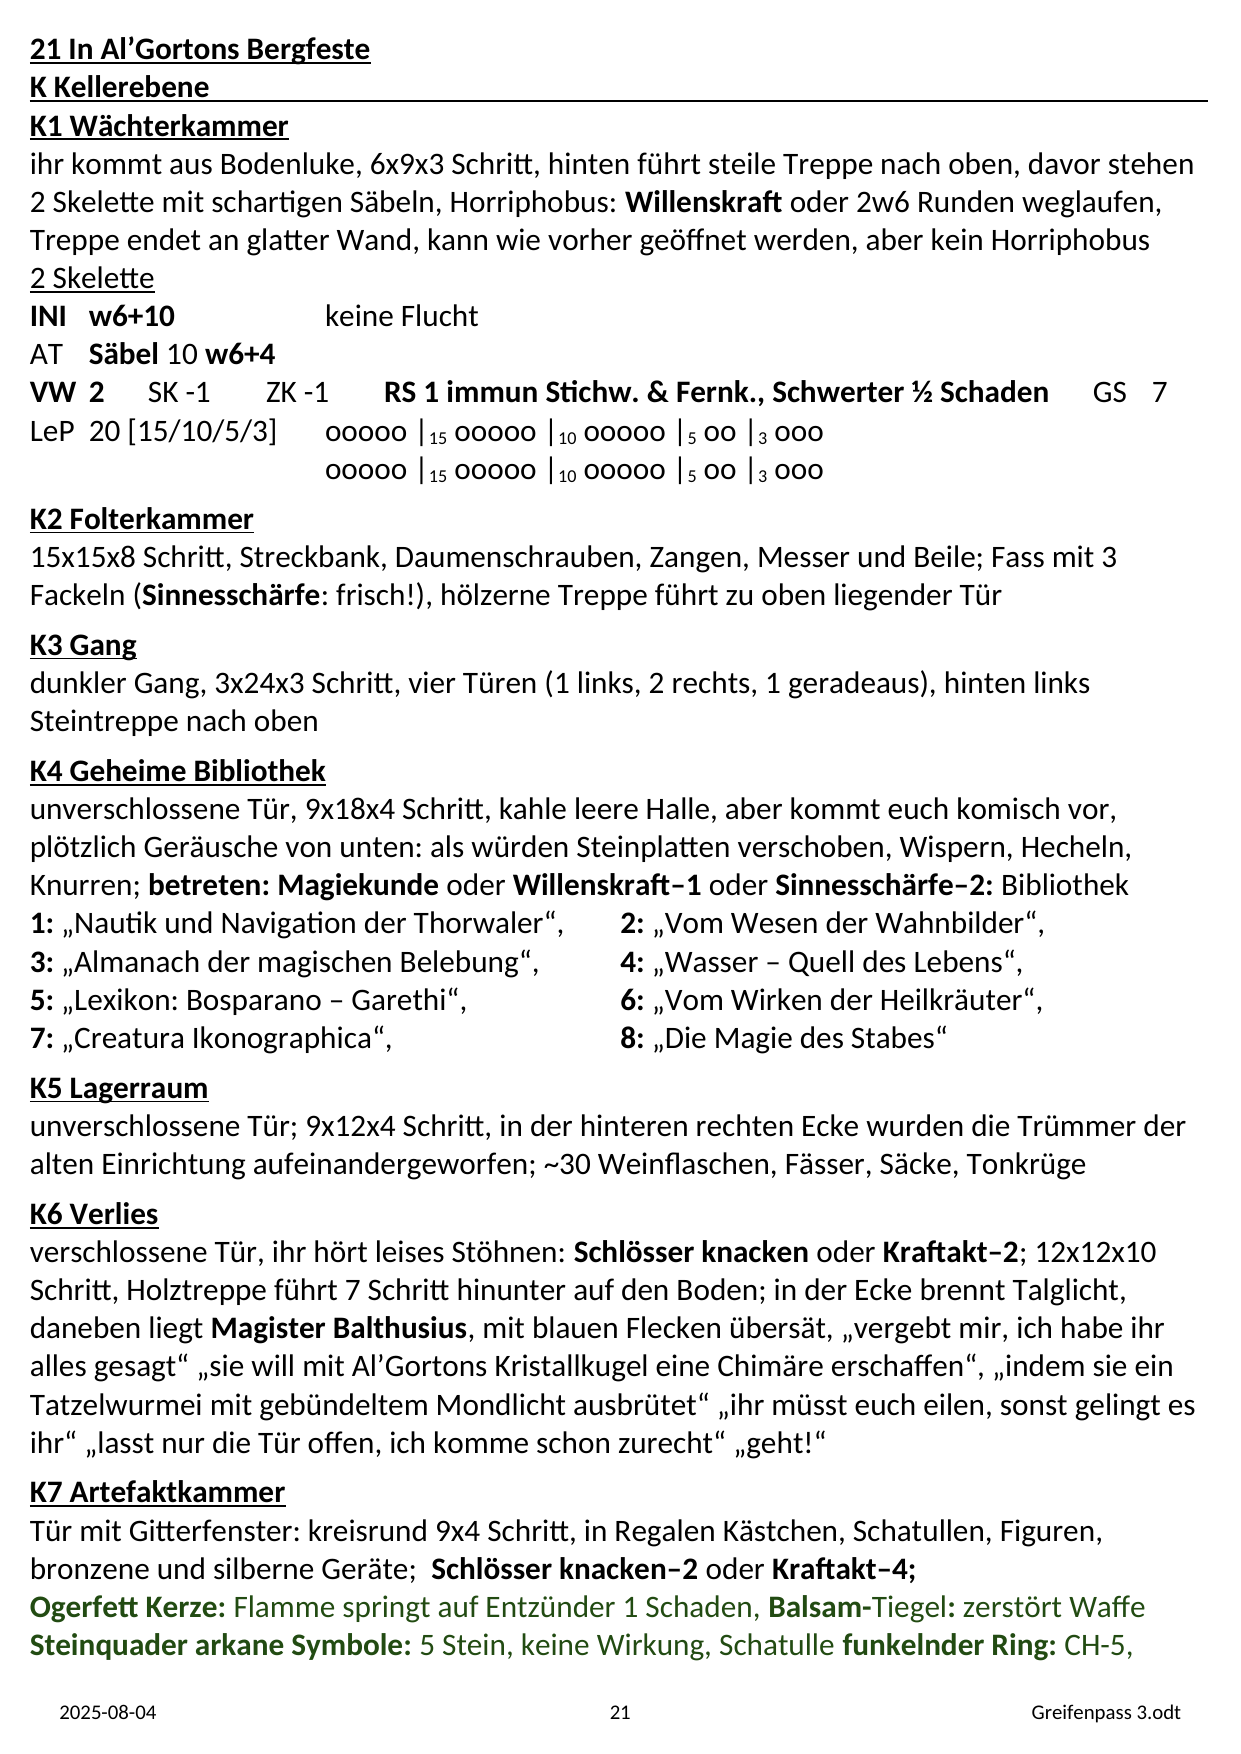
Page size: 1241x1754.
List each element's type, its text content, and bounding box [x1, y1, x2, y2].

text 21 In Al’Gortons Bergfeste K Kellerebene K1 Wächterkammer ihr kommt aus Bodenluke, 6x9x3 Schritt, hinten führt steile Treppe nach oben, davor stehen 2 Skelette mit schartigen Säbeln, Horriphobus: Willenskraft oder 2w6 Runden weglaufen, Treppe endet an glatter Wand, kann wie vorher geöffnet werden, aber kein Horriphobus 2 Skelette INI w6+10 keine Flucht AT Säbel 10 w6+4 VW 2 SK -1 ZK -1 RS 1 immun Stichw. & Fernk., Schwerter ½ Schaden GS 7 LeP 20 [15/10/5/3] ooooo |15 ooooo |10 ooooo |5 oo |3 ooo ooooo |15 ooooo |10 ooooo |5 oo |3 ooo [29, 29, 1211, 487]
text K7 Artefaktkammer Tür mit Gitterfenster: kreisrund 9x4 Schritt, in Regalen Kästchen, Schatullen, Figuren, bronzene und silberne Geräte; Schlösser knacken–2 oder Kraftakt–4; Ogerfett Kerze: Flamme springt auf Entzünder 1 Schaden, Balsam-Tiegel: zerstört Waffe Steinquader arkane Symbole: 5 Stein, keine Wirkung, Schatulle funkelnder Ring: CH-5, [29, 1473, 1211, 1663]
text K3 Gang dunkler Gang, 3x24x3 Schritt, vier Türen (1 links, 2 rechts, 1 geradeaus), hinten links Steintreppe nach oben [29, 625, 1211, 739]
text K6 Verlies verschlossene Tür, ihr hört leises Stöhnen: Schlösser knacken oder Kraftakt–2; 12x12x10 Schritt, Holztreppe führt 7 Schritt hinunter auf den Boden; in der Ecke brennt Talglicht, daneben liegt Magister Balthusius, mit blauen Flecken übersät, „vergebt mir, ich habe ihr alles gesagt“ „sie will mit Al’Gortons Kristallkugel eine Chimäre erschaffen“, „indem sie ein Tatzelwurmei mit gebündeltem Mondlicht ausbrütet“ „ihr müsst euch eilen, sonst gelingt es ihr“ „lasst nur die Tür offen, ich komme schon zurecht“ „geht!“ [29, 1194, 1211, 1461]
text K5 Lagerraum unverschlossene Tür; 9x12x4 Schritt, in der hinteren rechten Ecke wurden die Trümmer der alten Einrichtung aufeinandergeworfen; ~30 Weinflaschen, Fässer, Säcke, Tonkrüge [29, 1068, 1211, 1182]
text K4 Geheime Bibliothek unverschlossene Tür, 9x18x4 Schritt, kahle leere Halle, aber kommt euch komisch vor, plötzlich Geräusche von unten: als würden Steinplatten verschoben, Wispern, Hecheln, Knurren; betreten: Magiekunde oder Willenskraft–1 oder Sinnesschärfe–2: Bibliothek 1: „Nautik und Navigation der Thorwaler“, 2: „Vom Wesen der Wahnbilder“, 3: „Almanach der magischen Belebung“, 4: „Wasser – Quell des Lebens“, 5: „Lexikon: Bosparano – Garethi“, 6: „Vom Wirken der Heilkräuter“, 7: „Creatura Ikonographica“, 8: „Die Magie des Stabes“ [29, 751, 1211, 1056]
text K2 Folterkammer 15x15x8 Schritt, Streckbank, Daumenschrauben, Zangen, Messer und Beile; Fass mit 3 Fackeln (Sinnesschärfe: frisch!), hölzerne Treppe führt zu oben liegender Tür [29, 499, 1211, 613]
